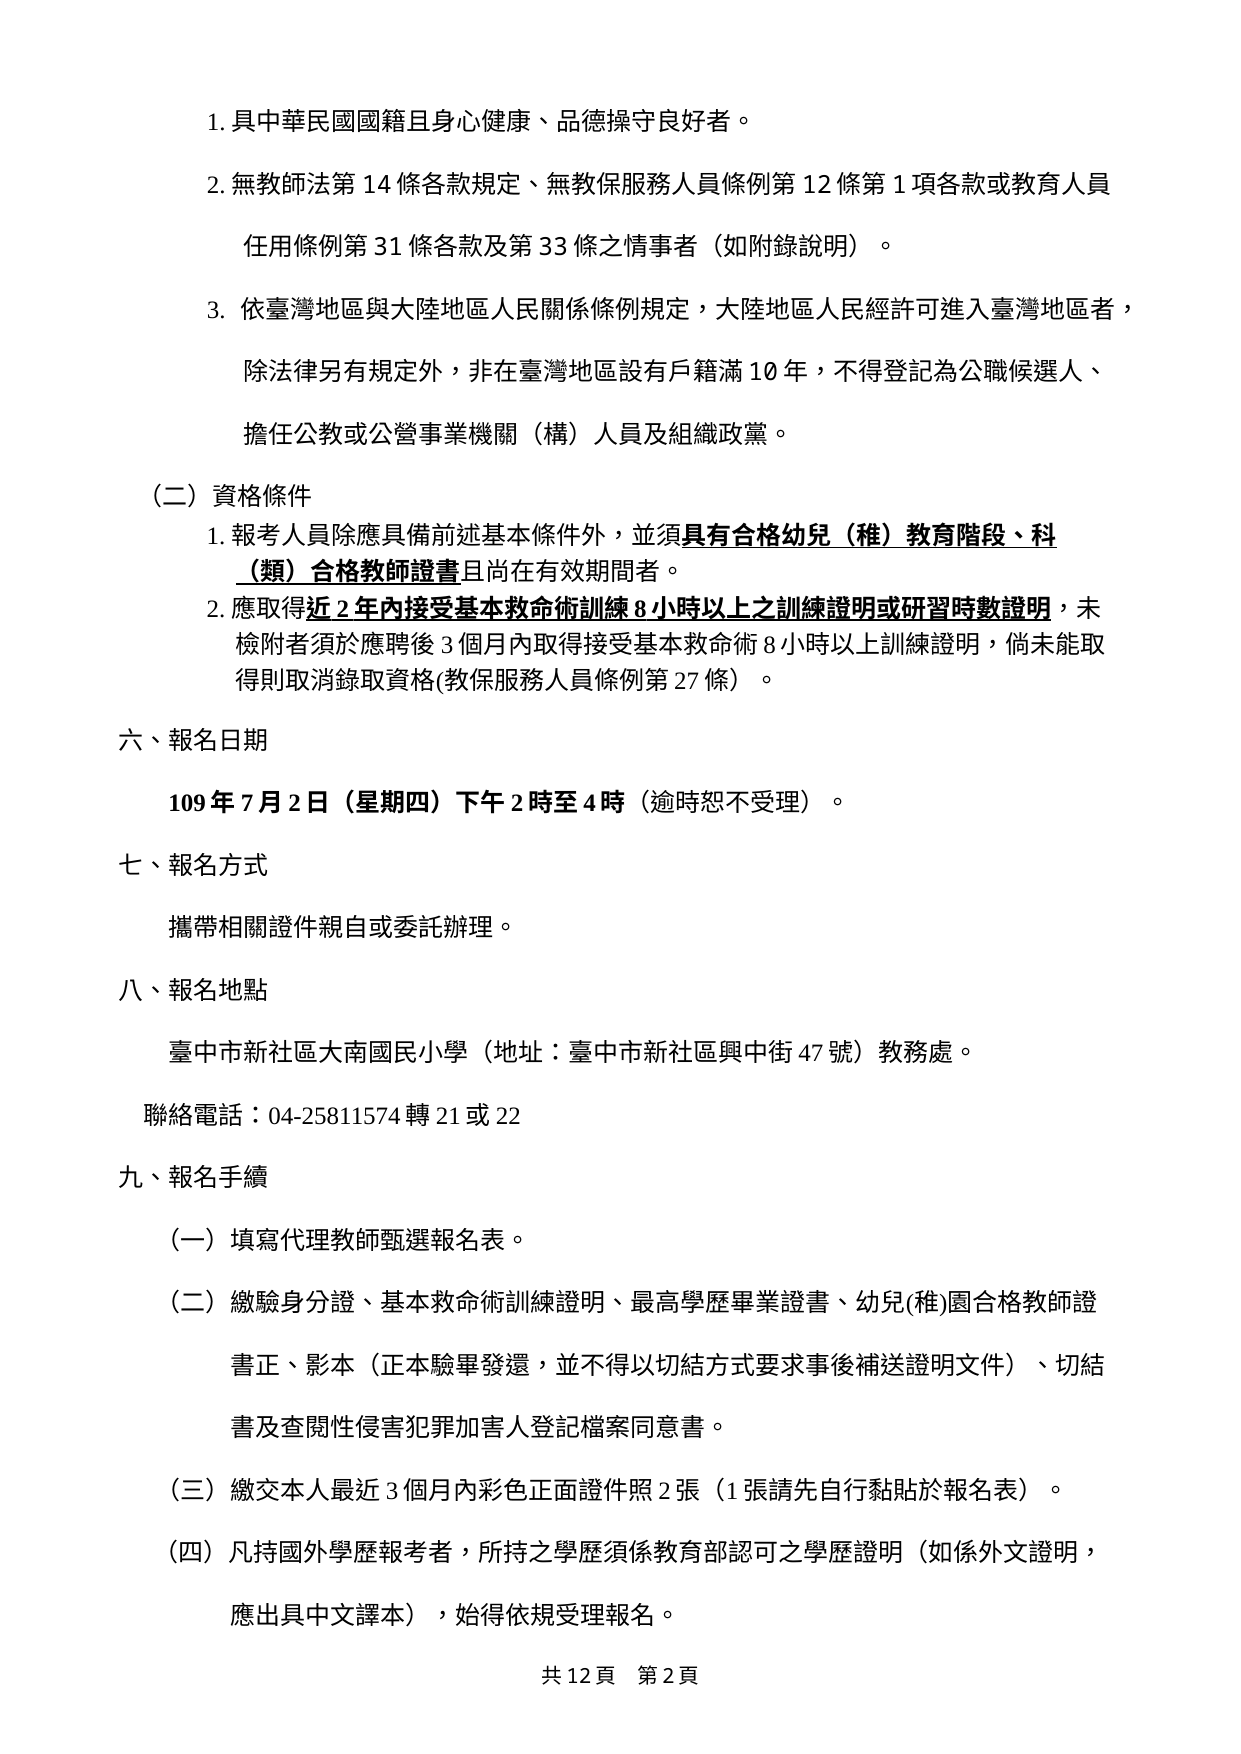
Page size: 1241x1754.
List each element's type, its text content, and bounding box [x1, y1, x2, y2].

text （二）資格條件 [118, 453, 1122, 516]
text （一）填寫代理教師甄選報名表。 [118, 1197, 1122, 1259]
text 六、報名日期 [118, 697, 1122, 759]
text 1. 報考人員除應具備前述基本條件外，並須具有合格幼兒（稚）教育階段、科（類）合格教師證書且尚在有效期間者。 [206, 516, 1122, 588]
text （二）繳驗身分證、基本救命術訓練證明、最高學歷畢業證書、幼兒(稚)園合格教師證書正、影本（正本驗畢發還，並不得以切結方式要求事後補送證明文件）、切結書及查閱性侵害犯罪加害人登記檔案同意書。 [156, 1259, 1122, 1447]
text 1. 具中華民國國籍且身心健康、品德操守良好者。 [207, 78, 1122, 141]
text 2. 應取得近2年內接受基本救命術訓練8小時以上之訓練證明或研習時數證明，未檢附者須於應聘後3個月內取得接受基本救命術8小時以上訓練證明，倘未能取得則取消錄取資格(教保服務人員條例第27條）。 [206, 588, 1122, 697]
text 七、報名方式 攜帶相關證件親自或委託辦理。 [118, 822, 1122, 947]
text 九、報名手續 [118, 1134, 1122, 1197]
text 109年7月2日（星期四）下午2時至4時（逾時恕不受理）。 [168, 759, 1122, 822]
text 2. 無教師法第14條各款規定、無教保服務人員條例第12條第1項各款或教育人員任用條例第31條各款及第33條之情事者（如附錄說明）。 [207, 141, 1122, 266]
text 八、報名地點 臺中市新社區大南國民小學（地址：臺中市新社區興中街47號）教務處。 [118, 947, 1122, 1072]
text 聯絡電話：04-25811574轉21或22 [118, 1072, 1122, 1134]
text （三）繳交本人最近3個月內彩色正面證件照2張（1張請先自行黏貼於報名表）。 [156, 1447, 1122, 1509]
text 3. 依臺灣地區與大陸地區人民關係條例規定，大陸地區人民經許可進入臺灣地區者，除法律另有規定外，非在臺灣地區設有戶籍滿10年，不得登記為公職候選人、擔任公教或公營事業機關（構）人員及組織政黨。 [207, 266, 1122, 453]
text （四）凡持國外學歷報考者，所持之學歷須係教育部認可之學歷證明（如係外文證明，應出具中文譯本），始得依規受理報名。 [153, 1509, 1122, 1634]
